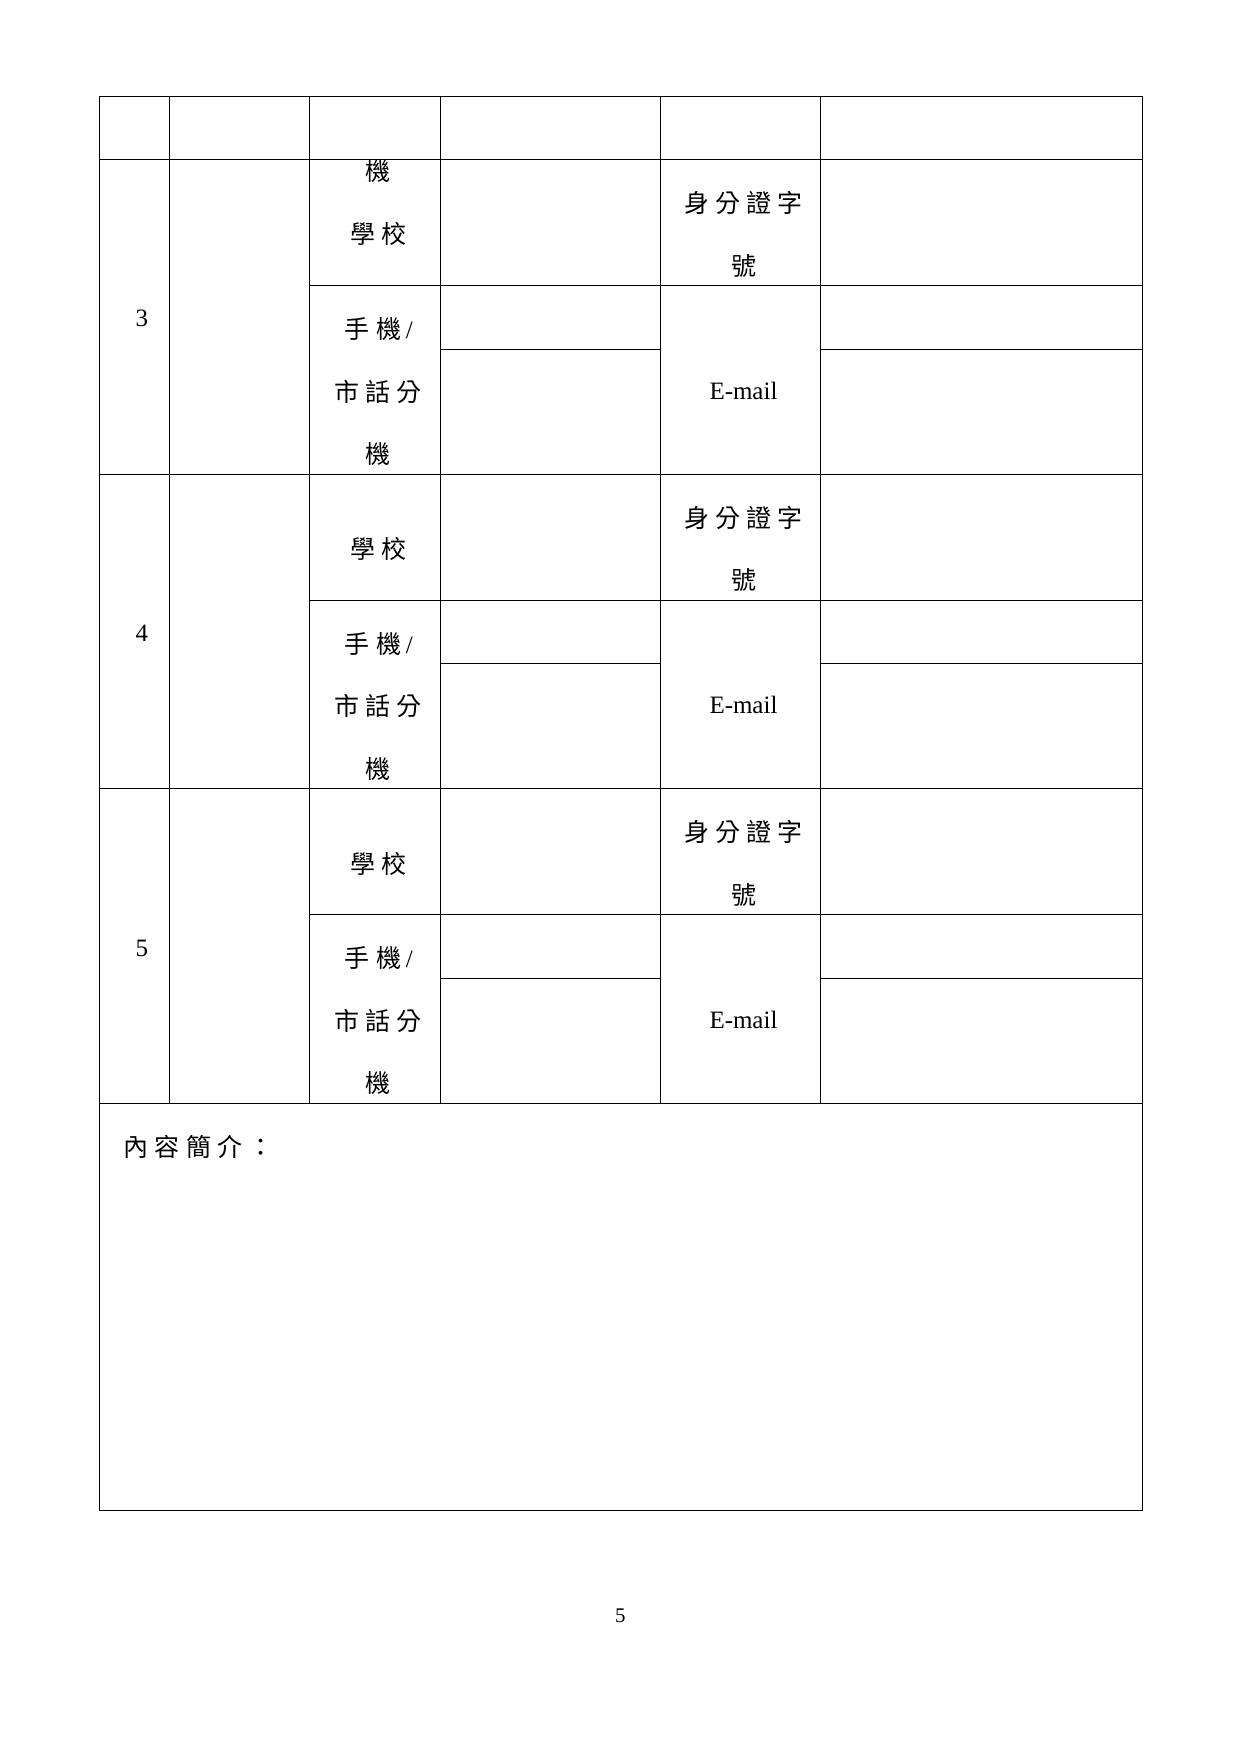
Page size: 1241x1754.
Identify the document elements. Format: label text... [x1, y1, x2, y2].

table_cell [441, 160, 660, 285]
table_cell 身分證字號 [661, 789, 820, 914]
table_cell [441, 286, 660, 349]
table_cell [821, 97, 1142, 159]
table_cell [821, 664, 1142, 788]
table_cell 學校 [310, 160, 440, 285]
table_cell [821, 979, 1142, 1103]
table_cell 4 [100, 475, 169, 788]
table_cell [441, 789, 660, 914]
table_cell 身分證字號 [661, 475, 820, 600]
table_cell 手機/ 市話分機 [310, 286, 440, 474]
table_cell E-mail [661, 601, 820, 788]
table_cell 手機/ 市話分機 [310, 915, 440, 1103]
table_cell 手機/ 市話分機 [310, 601, 440, 788]
table_cell [441, 350, 660, 474]
table_cell 身分證字號 [661, 160, 820, 285]
table_cell [441, 601, 660, 663]
table_cell [441, 97, 660, 159]
table_cell E-mail [661, 915, 820, 1103]
table_cell [821, 475, 1142, 600]
table_cell [170, 97, 309, 159]
table_cell [821, 286, 1142, 349]
table_cell [821, 789, 1142, 914]
table_cell [441, 979, 660, 1103]
table_cell [170, 475, 309, 788]
table_cell [821, 601, 1142, 663]
table_cell 學校 [310, 789, 440, 914]
table_cell [170, 789, 309, 1103]
table_cell [170, 160, 309, 474]
table_cell [100, 97, 169, 159]
table_cell [821, 915, 1142, 978]
table_cell [821, 160, 1142, 285]
table_cell 內容簡介： [100, 1104, 1142, 1510]
table_cell E-mail [661, 286, 820, 474]
table_cell [441, 915, 660, 978]
table_cell 手機/ 市話分機 [310, 97, 440, 159]
table_cell [821, 350, 1142, 474]
table_cell 學校 [310, 475, 440, 600]
table_cell [441, 664, 660, 788]
table_cell [441, 475, 660, 600]
table_cell 3 [100, 160, 169, 474]
table_cell [661, 97, 820, 159]
table_cell 5 [100, 789, 169, 1103]
